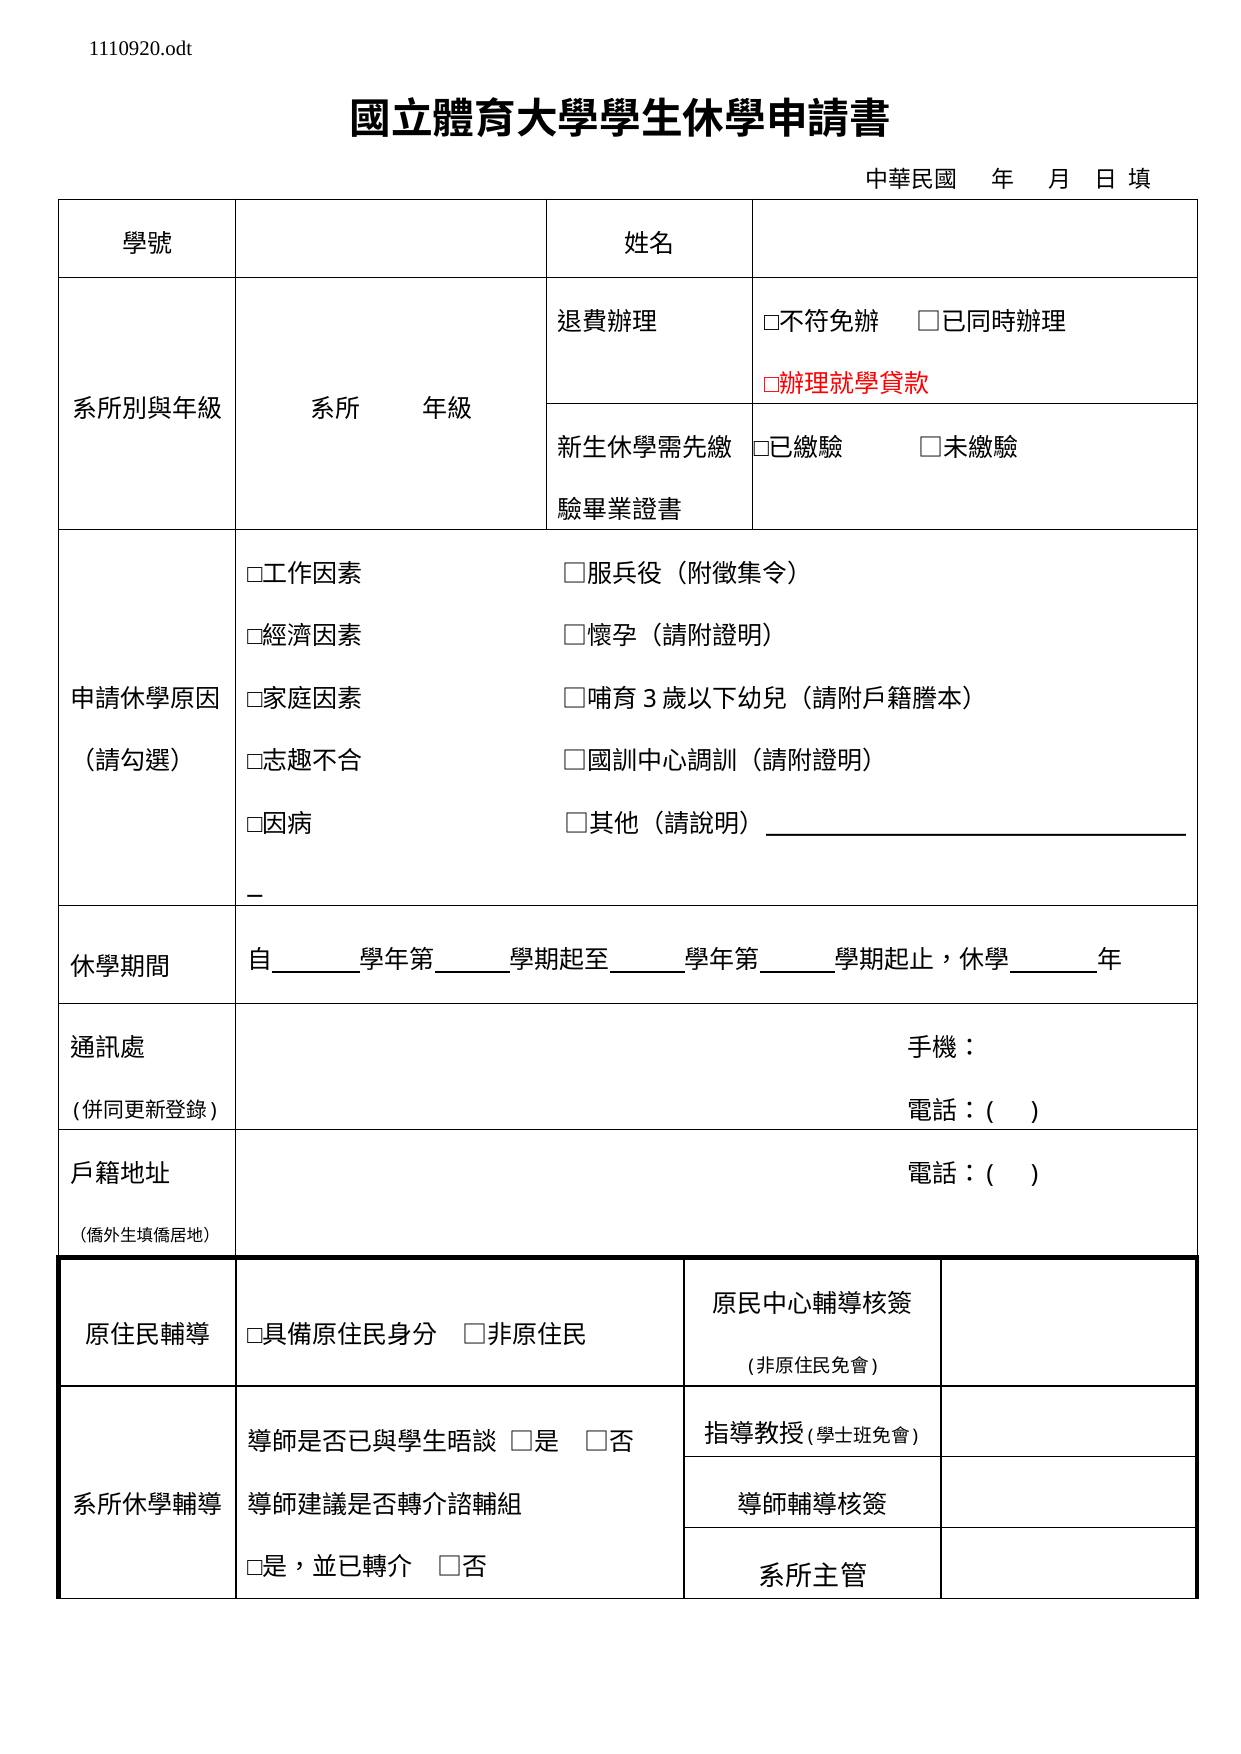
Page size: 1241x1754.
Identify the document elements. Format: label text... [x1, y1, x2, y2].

table_header 學號 [59, 200, 235, 277]
table_cell □已繳驗 □未繳驗 [753, 404, 1197, 529]
table_header [753, 200, 1197, 277]
table_cell [942, 1387, 1195, 1456]
table_cell 電話：( ) [236, 1130, 1197, 1255]
table_cell 退費辦理 [547, 278, 752, 403]
table_cell 原民中心輔導核簽 (非原住民免會) [685, 1260, 940, 1385]
table_cell □不符免辦 □已同時辦理 □辦理就學貸款 [753, 278, 1197, 403]
table_cell □工作因素 □服兵役（附徵集令） □經濟因素 □懷孕（請附證明） □家庭因素 □哺育3歲以下幼兒（請附戶籍謄本） □志趣不合 □國訓中心調訓（請附證明） □因病 □其他（請說明）_____________________________ [236, 530, 1197, 905]
table_cell 系所主管 [685, 1528, 940, 1598]
table_cell 新生休學需先繳驗畢業證書 [547, 404, 752, 529]
table_cell □具備原住民身分 □非原住民 [237, 1260, 683, 1385]
table_cell 原住民輔導 [61, 1260, 235, 1385]
table_cell 通訊處 (併同更新登錄) [59, 1004, 235, 1129]
table_cell [942, 1457, 1195, 1527]
table_cell 指導教授(學士班免會) [685, 1387, 940, 1456]
table_cell 休學期間 [59, 906, 235, 1003]
table_cell 系所別與年級 [59, 278, 235, 529]
text 中華民國 年 月 日 填 [89, 136, 1152, 199]
table_cell 導師輔導核簽 [685, 1457, 940, 1527]
table_cell 戶籍地址 （僑外生填僑居地） [59, 1130, 235, 1255]
table_cell [942, 1528, 1195, 1598]
table_cell 手機： 電話：( ) [236, 1004, 1197, 1129]
table_cell 導師是否已與學生晤談 □是 □否 導師建議是否轉介諮輔組 □是，並已轉介 □否 [237, 1387, 683, 1598]
table_cell 系所休學輔導 [61, 1387, 235, 1598]
table_cell 申請休學原因 （請勾選） [59, 530, 235, 905]
table_header [236, 200, 546, 277]
table_cell 自 學年第 學期起至 學年第 學期起止，休學 年 [236, 906, 1197, 1003]
table_cell [942, 1260, 1195, 1385]
table_cell 系所 年級 [236, 278, 546, 529]
table_header 姓名 [547, 200, 752, 277]
text 國立體育大學學生休學申請書 [89, 74, 1152, 136]
